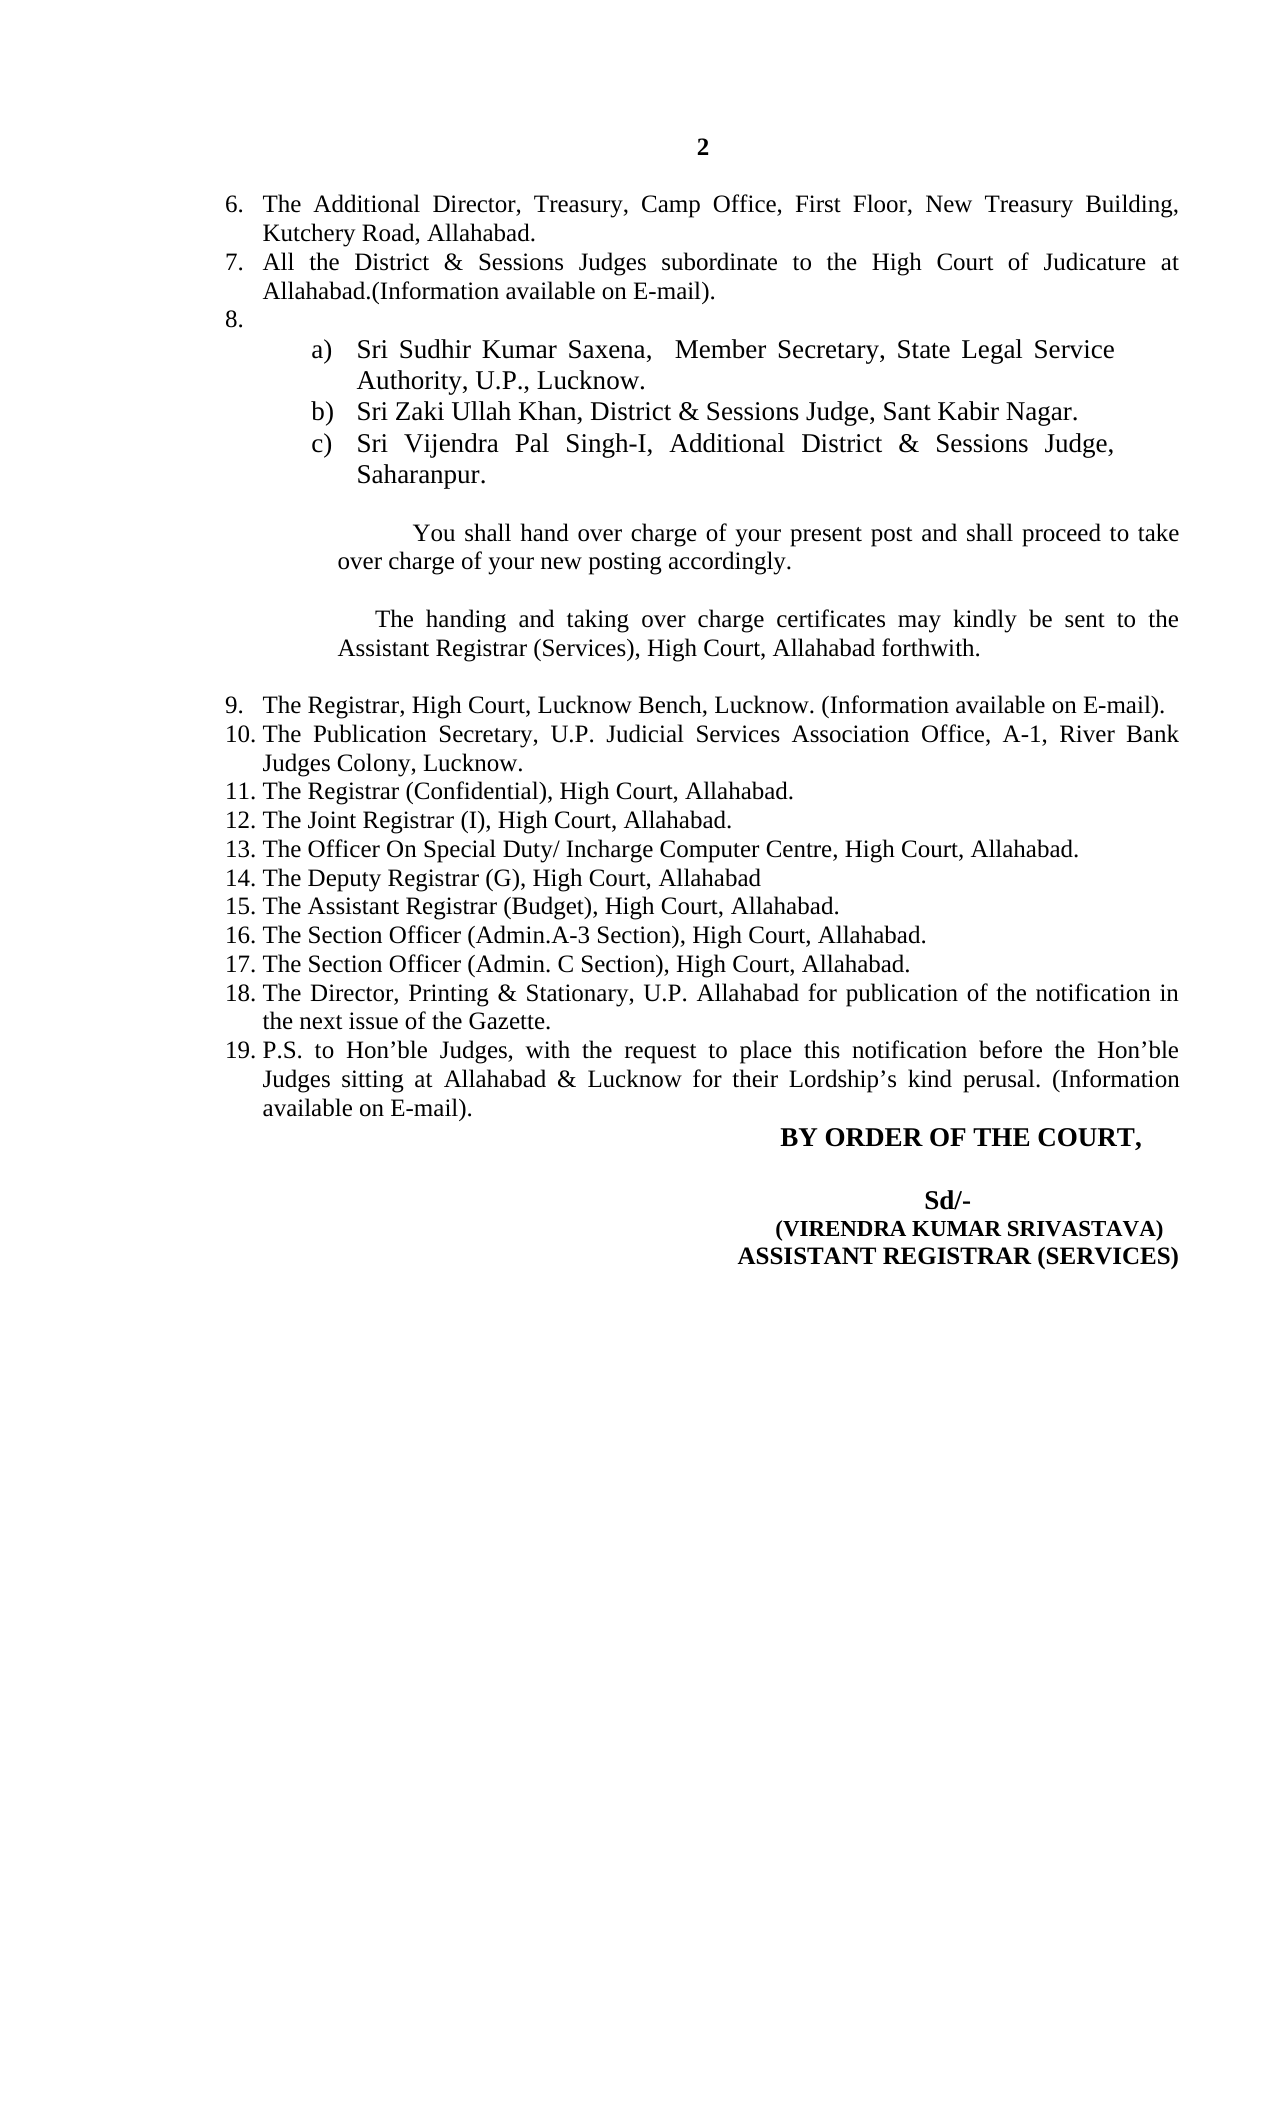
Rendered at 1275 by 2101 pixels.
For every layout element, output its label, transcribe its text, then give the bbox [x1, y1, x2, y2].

table_cell Sri Vijendra Pal Singh-I, Additional District & Sessions Judge, Saharanpur. [345, 427, 1127, 489]
list The Registrar, High Court, Lucknow Bench, Lucknow. (Information available on E-mail). [225, 690, 1181, 719]
text BY ORDER OF THE COURT, [562, 1121, 1181, 1153]
list The Publication Secretary, U.P. Judicial Services Association Office, A-1, River Bank Judges Colony, Lucknow. [225, 719, 1181, 776]
text The handing and taking over charge certificates may kindly be sent to the Assistant Registrar (Services), High Court, Allahabad forthwith. [337, 604, 1181, 661]
text (VIRENDRA KUMAR SRIVASTAVA) [712, 1215, 1181, 1241]
text You shall hand over charge of your present post and shall proceed to take over charge of your new posting accordingly. [300, 518, 1181, 575]
text 2 [225, 132, 1181, 161]
list The Deputy Registrar (G), High Court, Allahabad [225, 863, 1181, 891]
table_cell c) [300, 427, 345, 489]
list The Assistant Registrar (Budget), High Court, Allahabad. [225, 891, 1181, 920]
table_cell Sri Zaki Ullah Khan, District & Sessions Judge, Sant Kabir Nagar. [345, 396, 1127, 427]
list The Director, Printing & Stationary, U.P. Allahabad for publication of the notification in the next issue of the Gazette. [225, 978, 1181, 1035]
list The Additional Director, Treasury, Camp Office, First Floor, New Treasury Building, Kutchery Road, Allahabad. [225, 189, 1181, 247]
list The Section Officer (Admin.A-3 Section), High Court, Allahabad. [225, 920, 1181, 949]
list P.S. to Hon’ble Judges, with the request to place this notification before the Hon’ble Judges sitting at Allahabad & Lucknow for their Lordship’s kind perusal. (Information available on E-mail). [225, 1035, 1181, 1121]
text Sd/- [712, 1184, 1182, 1215]
table_header a) [300, 333, 345, 396]
table_header Sri Sudhir Kumar Saxena, Member Secretary, State Legal Service Authority, U.P., Lucknow. [345, 333, 1127, 396]
list All the District & Sessions Judges subordinate to the High Court of Judicature at Allahabad.(Information available on E-mail). [225, 247, 1181, 304]
table_cell b) [300, 396, 345, 427]
list The Officer On Special Duty/ Incharge Computer Centre, High Court, Allahabad. [225, 834, 1181, 863]
text ASSISTANT REGISTRAR (SERVICES) [187, 1241, 1182, 1270]
list The Joint Registrar (I), High Court, Allahabad. [225, 805, 1181, 834]
list The Registrar (Confidential), High Court, Allahabad. [225, 776, 1181, 805]
list The Section Officer (Admin. C Section), High Court, Allahabad. [225, 949, 1181, 978]
